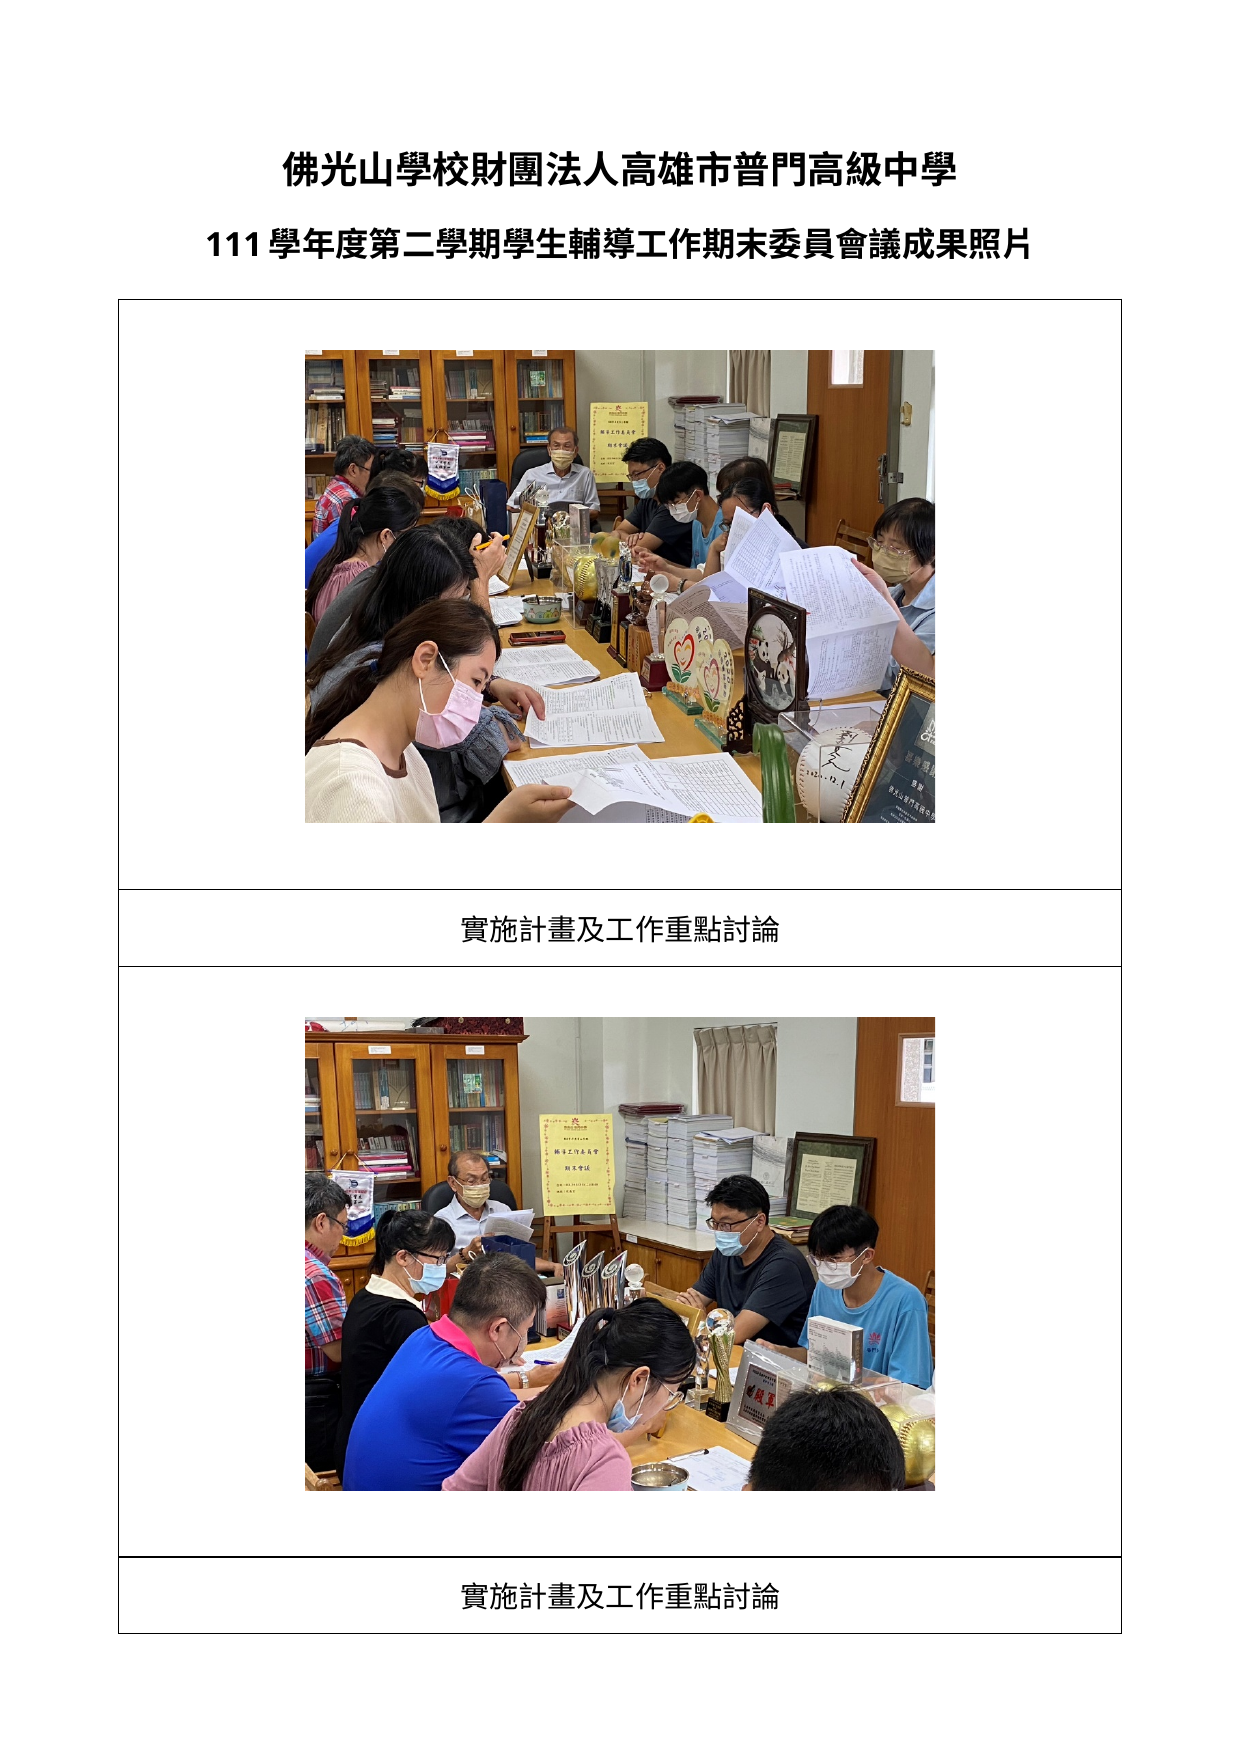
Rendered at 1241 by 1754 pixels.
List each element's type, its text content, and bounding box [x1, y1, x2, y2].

text 111學年度第二學期學生輔導工作期末委員會議成果照片 [118, 205, 1122, 280]
picture [305, 350, 936, 823]
table_header [119, 300, 1121, 889]
table_cell [119, 967, 1121, 1556]
picture [305, 1017, 936, 1491]
table_cell 實施計畫及工作重點討論 [119, 890, 1121, 966]
table_cell 實施計畫及工作重點討論 [119, 1558, 1121, 1633]
text 佛光山學校財團法人高雄市普門高級中學 [118, 130, 1122, 205]
